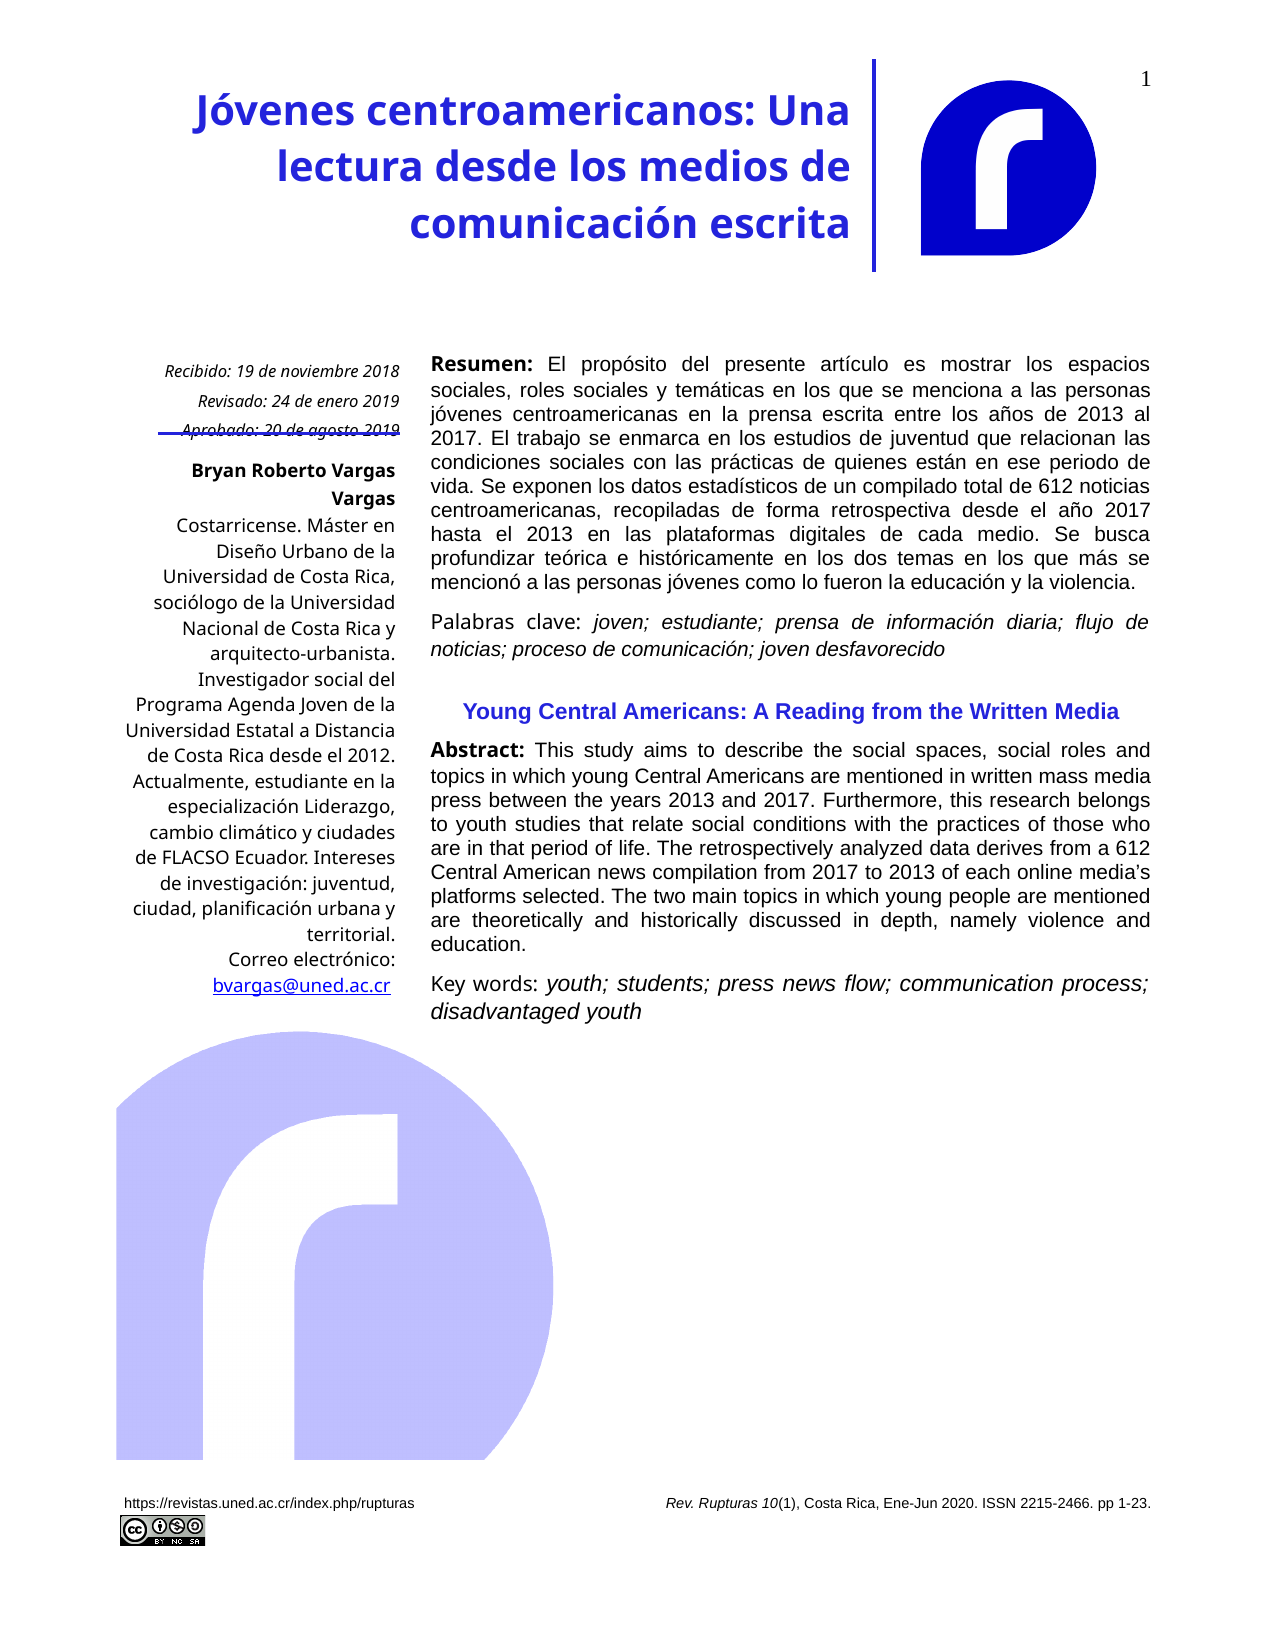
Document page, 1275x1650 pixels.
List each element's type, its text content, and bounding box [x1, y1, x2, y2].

table_header [876, 59, 1110, 272]
table_cell [401, 666, 1157, 692]
table_cell Abstract: This study aims to describe the social spaces, social roles and topics in which young Central Americans are mentioned in written mass media press between the years 2013 and 2017. Furthermore, this research belongs to youth studies that relate social conditions with the practices of those who are in that period of life. The retrospectively analyzed data derives from a 612 Central American news compilation from 2017 to 2013 of each online media’s platforms selected. The two main topics in which young people are mentioned are theoretically and historically discussed in depth, namely violence and education. [401, 730, 1157, 961]
table_cell Key words: youth; students; press news flow; communication process; disadvantaged youth [401, 961, 1157, 1057]
picture [906, 68, 1111, 267]
table_header Jóvenes centroamericanos: Una lectura desde los medios de comunicación escrita [118, 59, 872, 272]
table_header 1 [1110, 59, 1157, 272]
picture [120, 1515, 206, 1546]
table_header Bryan Roberto Vargas Vargas Costarricense. Máster en Diseño Urbano de la Universidad de Costa Rica, sociólogo de la Universidad Nacional de Costa Rica y arquitecto-urbanista. Investigador social del Programa Agenda Joven de la Universidad Estatal a Distancia de Costa Rica desde el 2012. Actualmente, estudiante en la especialización Liderazgo, cambio climático y ciudades de FLACSO Ecuador. Intereses de investigación: juventud, ciudad, planificación urbana y territorial. Correo electrónico: bvargas@uned.ac.cr [118, 344, 401, 996]
table_header Resumen: El propósito del presente artículo es mostrar los espacios sociales, roles sociales y temáticas en los que se menciona a las personas jóvenes centroamericanas en la prensa escrita entre los años de 2013 al 2017. El trabajo se enmarca en los estudios de juventud que relacionan las condiciones sociales con las prácticas de quienes están en ese periodo de vida. Se exponen los datos estadísticos de un compilado total de 612 noticias centroamericanas, recopiladas de forma retrospectiva desde el año 2017 hasta el 2013 en las plataformas digitales de cada medio. Se busca profundizar teórica e históricamente en los dos temas en los que más se mencionó a las personas jóvenes como lo fueron la educación y la violencia. [401, 344, 1157, 599]
table_cell Young Central Americans: A Reading from the Written Media [401, 692, 1157, 730]
table_cell Palabras clave: joven; estudiante; prensa de información diaria; flujo de noticias; proceso de comunicación; joven desfavorecido [401, 599, 1157, 666]
